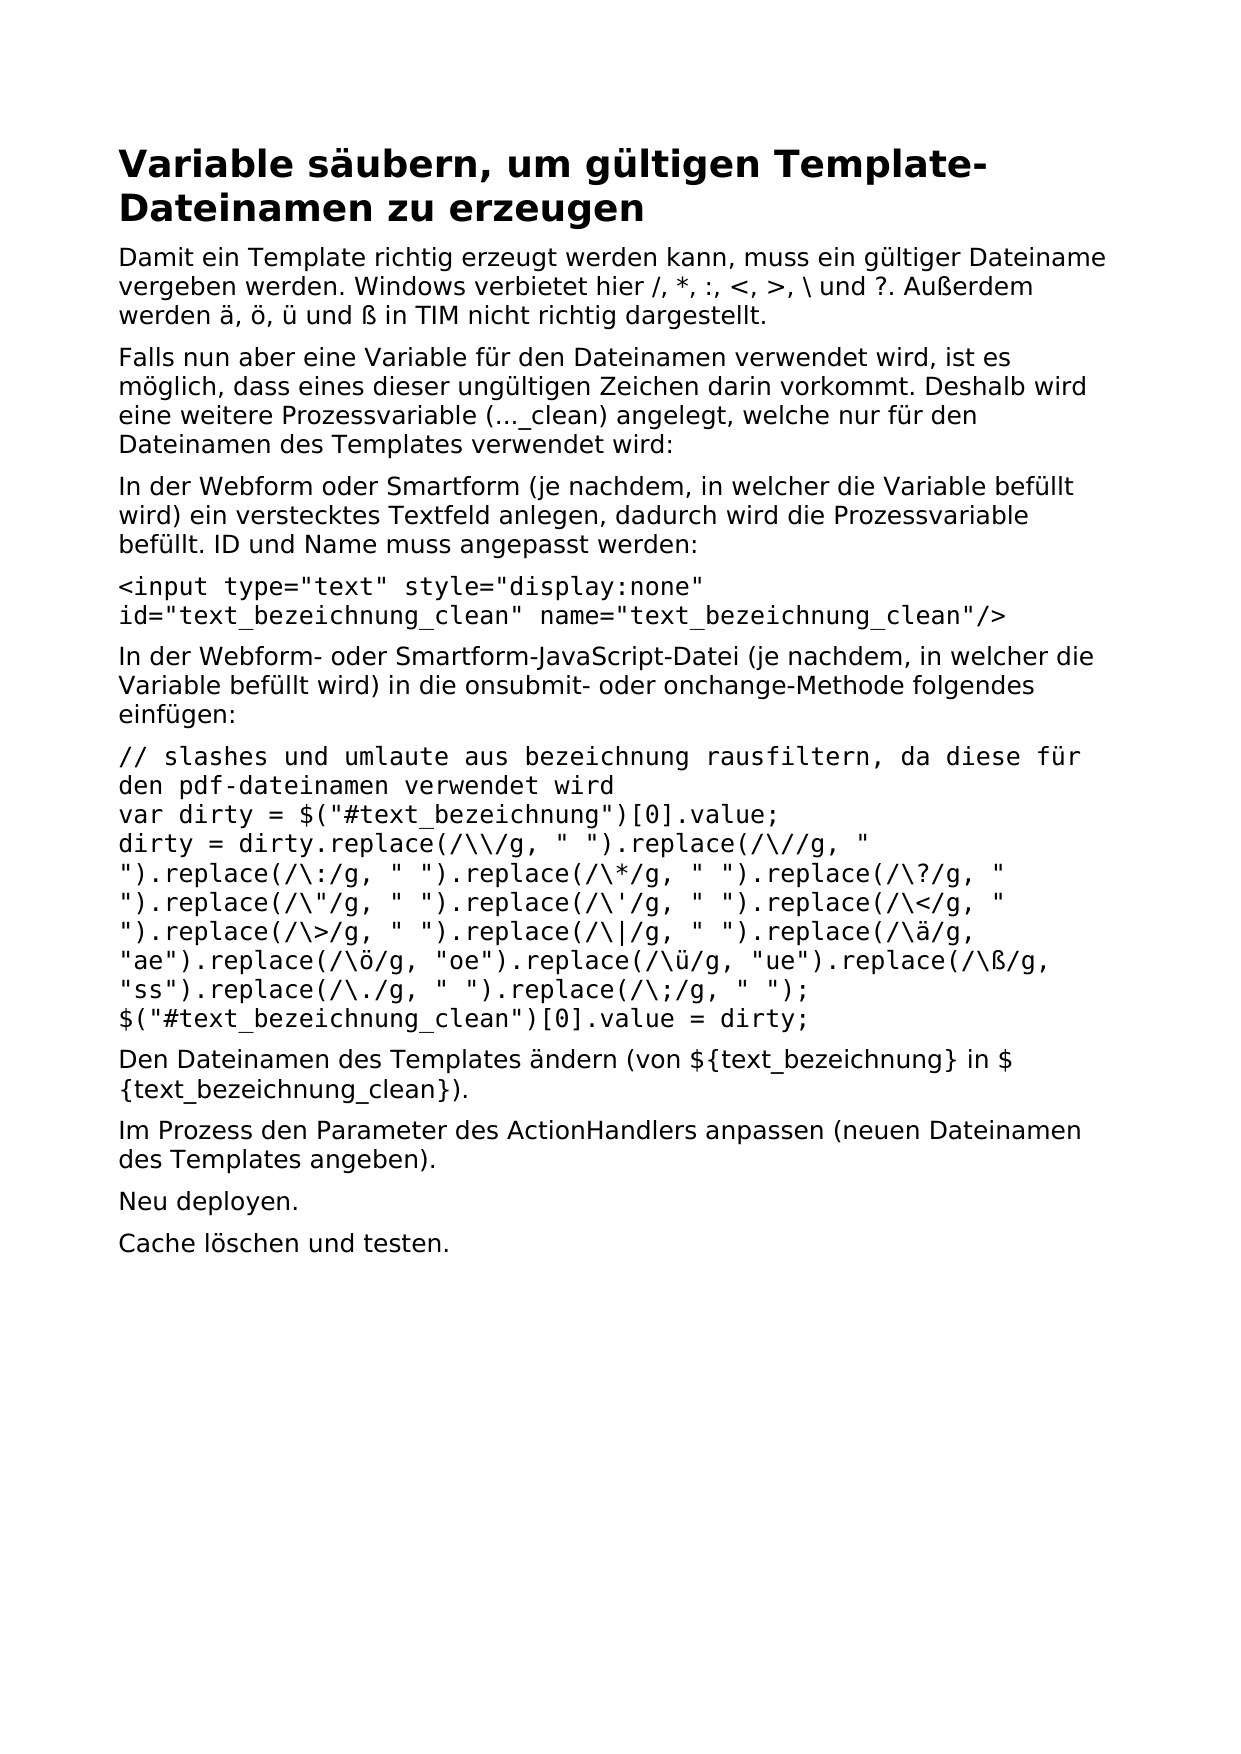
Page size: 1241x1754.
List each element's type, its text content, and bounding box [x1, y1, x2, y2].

text Im Prozess den Parameter des ActionHandlers anpassen (neuen Dateinamen des Templates angeben). [118, 1116, 1122, 1175]
text // slashes und umlaute aus bezeichnung rausfiltern, da diese für den pdf-dateinamen verwendet wird var dirty = $("#text_bezeichnung")[0].value; dirty = dirty.replace(/\\/g, " ").replace(/\//g, " ").replace(/\:/g, " ").replace(/\*/g, " ").replace(/\?/g, " ").replace(/\"/g, " ").replace(/\'/g, " ").replace(/\</g, " ").replace(/\>/g, " ").replace(/\|/g, " ").replace(/\ä/g, "ae").replace(/\ö/g, "oe").replace(/\ü/g, "ue").replace(/\ß/g, "ss").replace(/\./g, " ").replace(/\;/g, " "); $("#text_bezeichnung_clean")[0].value = dirty; [118, 742, 1122, 1034]
text Falls nun aber eine Variable für den Dateinamen verwendet wird, ist es möglich, dass eines dieser ungültigen Zeichen darin vorkommt. Deshalb wird eine weitere Prozessvariable (..._clean) angelegt, welche nur für den Dateinamen des Templates verwendet wird: [118, 343, 1122, 459]
text Cache löschen und testen. [118, 1229, 1122, 1258]
subtitle Variable säubern, um gültigen Template-Dateinamen zu erzeugen [118, 143, 1122, 230]
text In der Webform oder Smartform (je nachdem, in welcher die Variable befüllt wird) ein verstecktes Textfeld anlegen, dadurch wird die Prozessvariable befüllt. ID und Name muss angepasst werden: [118, 472, 1122, 559]
text <input type="text" style="display:none" id="text_bezeichnung_clean" name="text_bezeichnung_clean"/> [118, 572, 1122, 630]
text In der Webform- oder Smartform-JavaScript-Datei (je nachdem, in welcher die Variable befüllt wird) in die onsubmit- oder onchange-Methode folgendes einfügen: [118, 642, 1122, 730]
text Neu deployen. [118, 1187, 1122, 1216]
text Damit ein Template richtig erzeugt werden kann, muss ein gültiger Dateiname vergeben werden. Windows verbietet hier /, *, :, <, >, \ und ?. Außerdem werden ä, ö, ü und ß in TIM nicht richtig dargestellt. [118, 243, 1122, 330]
text Den Dateinamen des Templates ändern (von ${text_bezeichnung} in ${text_bezeichnung_clean}). [118, 1046, 1122, 1104]
